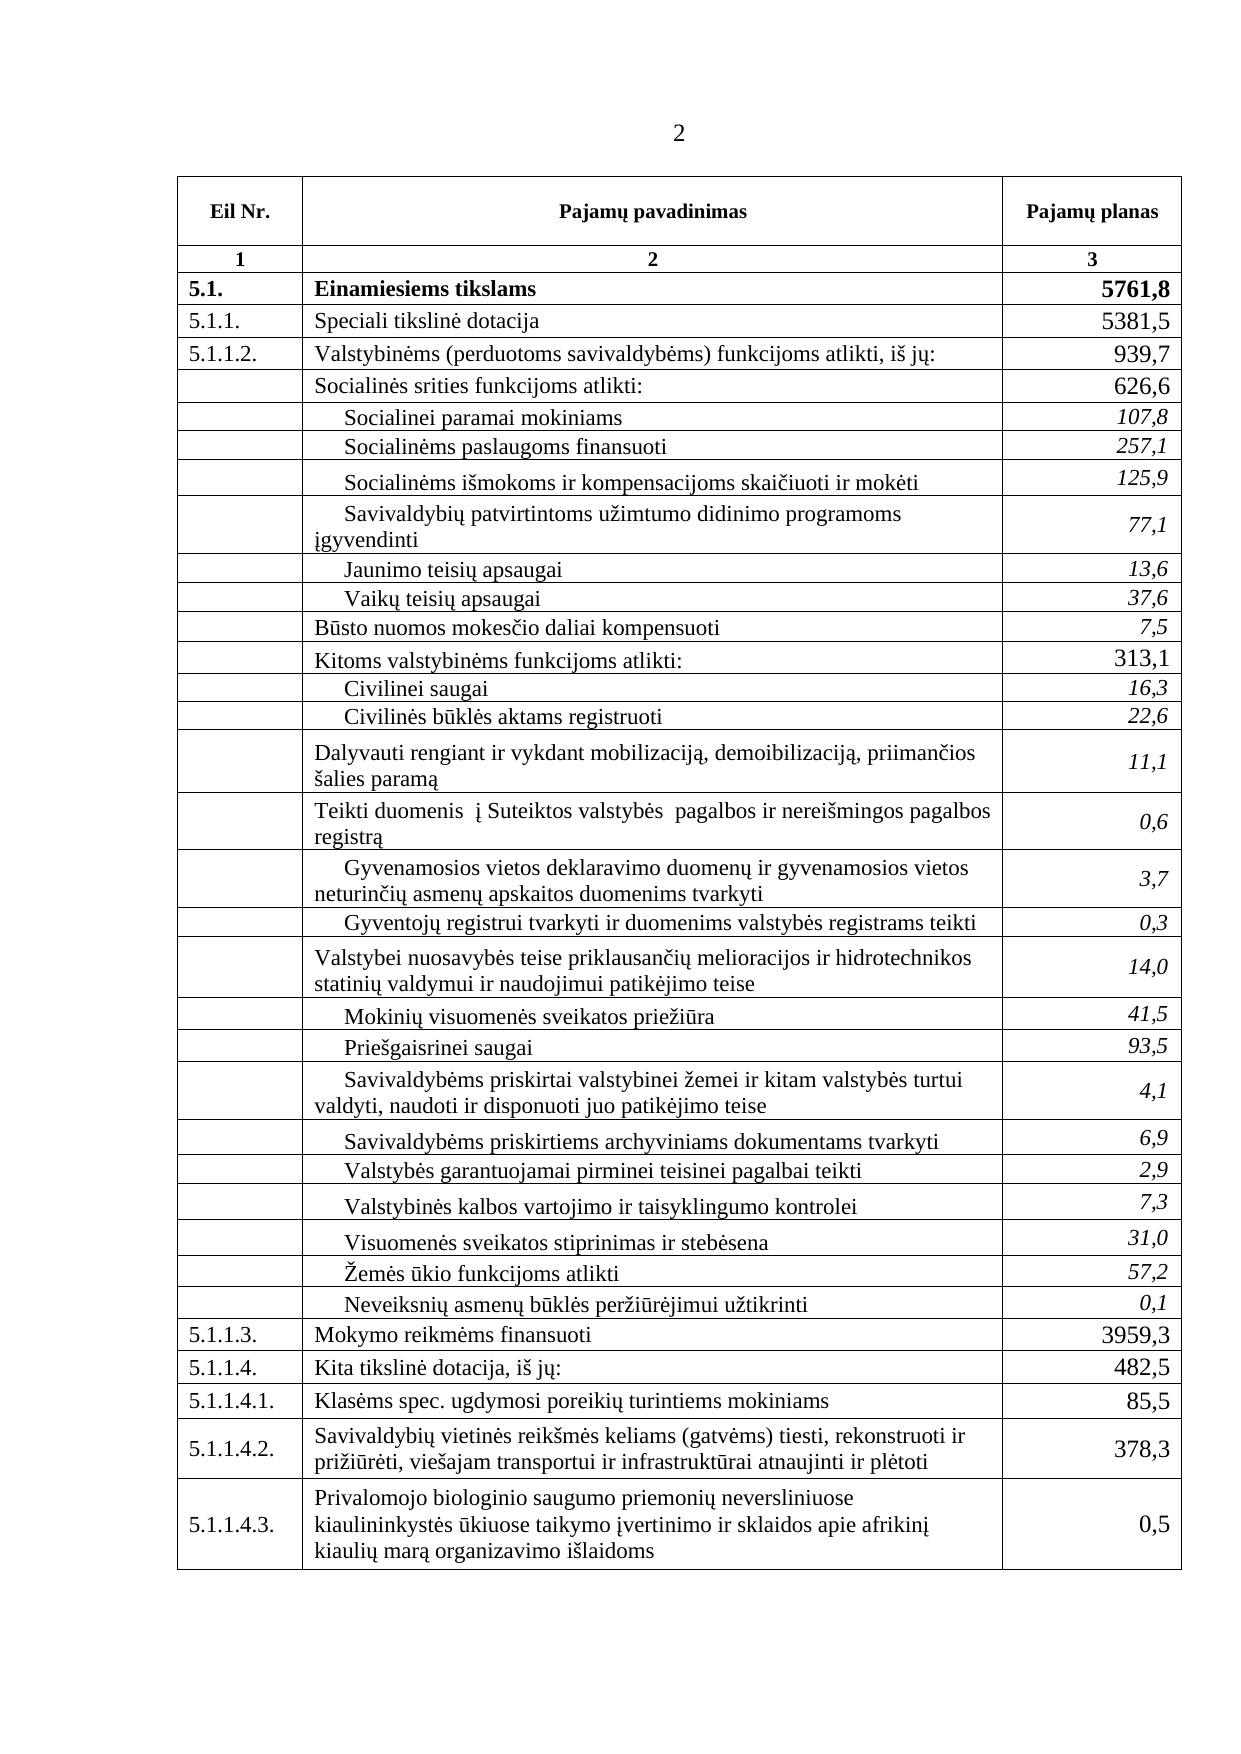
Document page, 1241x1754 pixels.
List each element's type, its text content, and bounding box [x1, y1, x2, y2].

table_cell [178, 1155, 302, 1183]
table_cell 3 [1003, 246, 1181, 272]
table_cell [178, 1256, 302, 1286]
table_cell Mokymo reikmėms finansuoti [303, 1319, 1002, 1350]
table_cell [178, 702, 302, 729]
table_cell 7,5 [1003, 612, 1181, 641]
table_cell 5.1.1.4.2. [178, 1419, 302, 1478]
table_cell [178, 1120, 302, 1154]
table_cell Savivaldybėms priskirtiems archyviniams dokumentams tvarkyti [303, 1120, 1002, 1154]
table_cell 5.1.1.3. [178, 1319, 302, 1350]
table_cell 2,9 [1003, 1155, 1181, 1183]
table_cell 31,0 [1003, 1220, 1181, 1255]
table_cell Dalyvauti rengiant ir vykdant mobilizaciją, demoibilizaciją, priimančios šalies paramą [303, 730, 1002, 792]
table_cell [178, 554, 302, 582]
table_cell Vaikų teisių apsaugai [303, 583, 1002, 611]
table_cell Socialinėms paslaugoms finansuoti [303, 431, 1002, 459]
table_cell [178, 431, 302, 459]
table_cell Mokinių visuomenės sveikatos priežiūra [303, 998, 1002, 1029]
table_cell Visuomenės sveikatos stiprinimas ir stebėsena [303, 1220, 1002, 1255]
table_cell 5.1.1.2. [178, 338, 302, 369]
table_cell 6,9 [1003, 1120, 1181, 1154]
table_cell [178, 642, 302, 673]
table_cell Socialinėms išmokoms ir kompensacijoms skaičiuoti ir mokėti [303, 460, 1002, 495]
table_header Pajamų pavadinimas [303, 177, 1002, 245]
table_cell 13,6 [1003, 554, 1181, 582]
table_cell Priešgaisrinei saugai [303, 1030, 1002, 1061]
table_cell 5761,8 [1003, 273, 1181, 304]
table_cell Kitoms valstybinėms funkcijoms atlikti: [303, 642, 1002, 673]
table_cell 5.1. [178, 273, 302, 304]
table_cell 0,6 [1003, 793, 1181, 849]
table_cell [178, 460, 302, 495]
table_cell Savivaldybių vietinės reikšmės keliams (gatvėms) tiesti, rekonstruoti ir prižiūrėti, viešajam transportui ir infrastruktūrai atnaujinti ir plėtoti [303, 1419, 1002, 1478]
table_cell [178, 612, 302, 641]
table_cell [178, 850, 302, 907]
table_cell 257,1 [1003, 431, 1181, 459]
table_cell [178, 908, 302, 936]
table_cell [178, 998, 302, 1029]
table_cell 77,1 [1003, 496, 1181, 552]
table_cell Valstybei nuosavybės teise priklausančių melioracijos ir hidrotechnikos statinių valdymui ir naudojimui patikėjimo teise [303, 937, 1002, 997]
table_cell Civilinės būklės aktams registruoti [303, 702, 1002, 729]
table_cell [178, 370, 302, 402]
table_cell Būsto nuomos mokesčio daliai kompensuoti [303, 612, 1002, 641]
table_cell 7,3 [1003, 1184, 1181, 1219]
table_cell 5.1.1.4.1. [178, 1384, 302, 1418]
table_cell 0,5 [1003, 1479, 1181, 1569]
table_cell Neveiksnių asmenų būklės peržiūrėjimui užtikrinti [303, 1287, 1002, 1317]
table_cell Speciali tikslinė dotacija [303, 305, 1002, 337]
table_cell Einamiesiems tikslams [303, 273, 1002, 304]
table_cell Socialinės srities funkcijoms atlikti: [303, 370, 1002, 402]
table_cell 11,1 [1003, 730, 1181, 792]
table_cell Jaunimo teisių apsaugai [303, 554, 1002, 582]
table_cell Privalomojo biologinio saugumo priemonių neversliniuose kiaulininkystės ūkiuose taikymo įvertinimo ir sklaidos apie afrikinį kiaulių marą organizavimo išlaidoms [303, 1479, 1002, 1569]
table_cell 482,5 [1003, 1351, 1181, 1382]
table_cell 14,0 [1003, 937, 1181, 997]
table_cell 93,5 [1003, 1030, 1181, 1061]
table_cell [178, 1220, 302, 1255]
table_cell 5.1.1.4. [178, 1351, 302, 1382]
table_cell 378,3 [1003, 1419, 1181, 1478]
table_cell 0,3 [1003, 908, 1181, 936]
table_cell 16,3 [1003, 674, 1181, 701]
table_cell 125,9 [1003, 460, 1181, 495]
table_cell 22,6 [1003, 702, 1181, 729]
table_cell Savivaldybių patvirtintoms užimtumo didinimo programoms įgyvendinti [303, 496, 1002, 552]
table_cell 41,5 [1003, 998, 1181, 1029]
table_cell Teikti duomenis į Suteiktos valstybės pagalbos ir nereišmingos pagalbos registrą [303, 793, 1002, 849]
table_cell Žemės ūkio funkcijoms atlikti [303, 1256, 1002, 1286]
table_cell 2 [303, 246, 1002, 272]
table_header Pajamų planas [1003, 177, 1181, 245]
table_cell [178, 1030, 302, 1061]
table_cell [178, 1184, 302, 1219]
table_cell 57,2 [1003, 1256, 1181, 1286]
table_cell Civilinei saugai [303, 674, 1002, 701]
table_cell [178, 674, 302, 701]
table_cell Kita tikslinė dotacija, iš jų: [303, 1351, 1002, 1382]
table_cell 107,8 [1003, 403, 1181, 430]
table_cell 0,1 [1003, 1287, 1181, 1317]
table_cell [178, 1062, 302, 1118]
table_cell Valstybės garantuojamai pirminei teisinei pagalbai teikti [303, 1155, 1002, 1183]
table_cell 3,7 [1003, 850, 1181, 907]
table_cell Savivaldybėms priskirtai valstybinei žemei ir kitam valstybės turtui valdyti, naudoti ir disponuoti juo patikėjimo teise [303, 1062, 1002, 1118]
table_cell Socialinei paramai mokiniams [303, 403, 1002, 430]
table_cell 37,6 [1003, 583, 1181, 611]
table_cell [178, 496, 302, 552]
table_cell Valstybinėms (perduotoms savivaldybėms) funkcijoms atlikti, iš jų: [303, 338, 1002, 369]
table_cell Gyventojų registrui tvarkyti ir duomenims valstybės registrams teikti [303, 908, 1002, 936]
table_cell Valstybinės kalbos vartojimo ir taisyklingumo kontrolei [303, 1184, 1002, 1219]
table_cell 5.1.1. [178, 305, 302, 337]
table_cell 626,6 [1003, 370, 1181, 402]
table_header Eil Nr. [178, 177, 302, 245]
table_cell 85,5 [1003, 1384, 1181, 1418]
table_cell [178, 403, 302, 430]
table_cell [178, 1287, 302, 1317]
table_cell 939,7 [1003, 338, 1181, 369]
table_cell 1 [178, 246, 302, 272]
table_cell Gyvenamosios vietos deklaravimo duomenų ir gyvenamosios vietos neturinčių asmenų apskaitos duomenims tvarkyti [303, 850, 1002, 907]
table_cell [178, 583, 302, 611]
table_cell [178, 793, 302, 849]
table_cell 3959,3 [1003, 1319, 1181, 1350]
table_cell [178, 730, 302, 792]
table_cell 5.1.1.4.3. [178, 1479, 302, 1569]
table_cell 5381,5 [1003, 305, 1181, 337]
table_cell [178, 937, 302, 997]
table_cell Klasėms spec. ugdymosi poreikių turintiems mokiniams [303, 1384, 1002, 1418]
table_cell 313,1 [1003, 642, 1181, 673]
table_cell 4,1 [1003, 1062, 1181, 1118]
